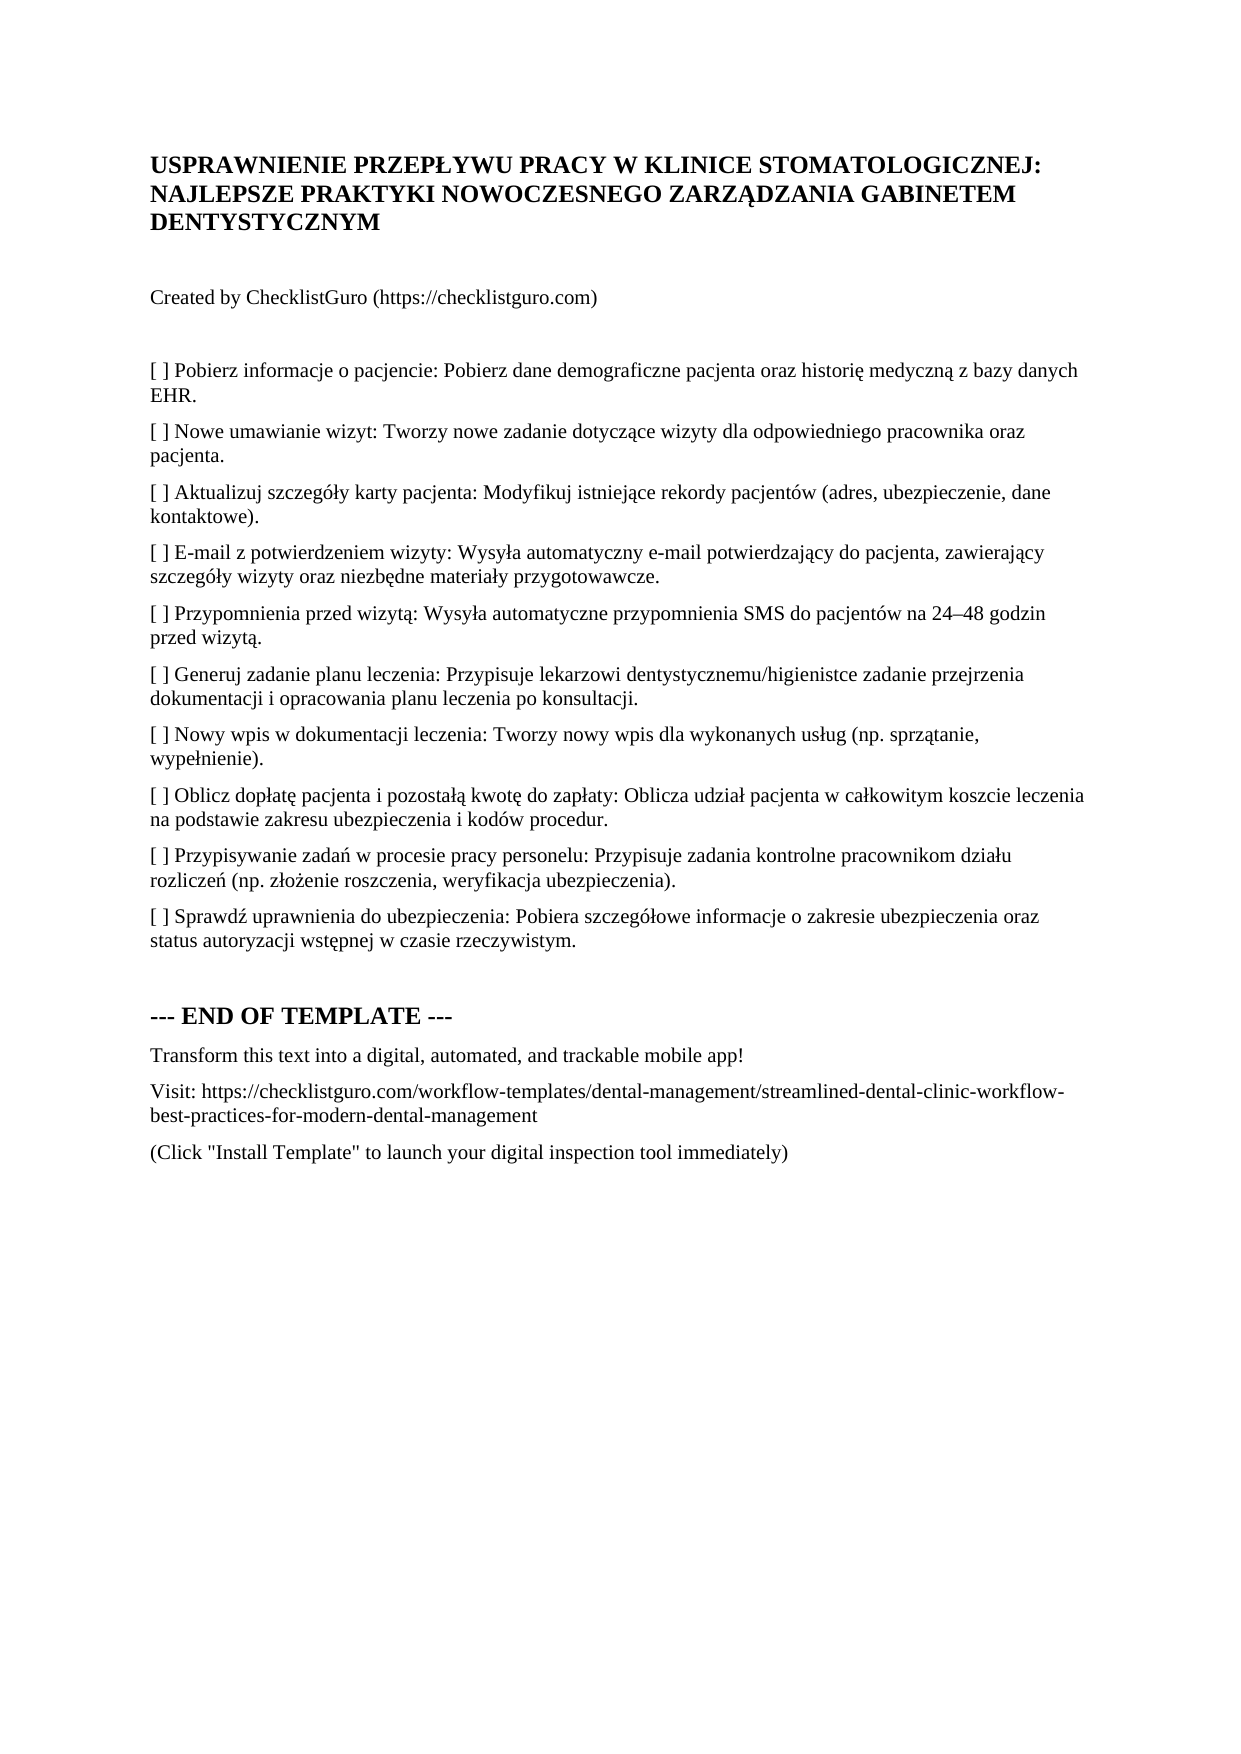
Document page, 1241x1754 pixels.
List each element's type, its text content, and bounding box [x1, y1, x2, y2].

text Transform this text into a digital, automated, and trackable mobile app! [150, 1042, 1090, 1067]
text (Click "Install Template" to launch your digital inspection tool immediately) [150, 1140, 1090, 1164]
text [ ] Generuj zadanie planu leczenia: Przypisuje lekarzowi dentystycznemu/higienistce zadanie przejrzenia dokumentacji i opracowania planu leczenia po konsultacji. [150, 662, 1090, 710]
text [ ] Nowy wpis w dokumentacji leczenia: Tworzy nowy wpis dla wykonanych usług (np. sprzątanie, wypełnienie). [150, 722, 1090, 770]
text [ ] Przypisywanie zadań w procesie pracy personelu: Przypisuje zadania kontrolne pracownikom działu rozliczeń (np. złożenie roszczenia, weryfikacja ubezpieczenia). [150, 843, 1090, 892]
text --- END OF TEMPLATE --- [150, 1001, 1090, 1030]
text Visit: https://checklistguro.com/workflow-templates/dental-management/streamlined-dental-clinic-workflow-best-practices-for-modern-dental-management [150, 1079, 1090, 1127]
text [ ] Pobierz informacje o pacjencie: Pobierz dane demograficzne pacjenta oraz historię medyczną z bazy danych EHR. [150, 358, 1090, 407]
text [ ] E-mail z potwierdzeniem wizyty: Wysyła automatyczny e-mail potwierdzający do pacjenta, zawierający szczegóły wizyty oraz niezbędne materiały przygotowawcze. [150, 540, 1090, 588]
text USPRAWNIENIE PRZEPŁYWU PRACY W KLINICE STOMATOLOGICZNEJ: NAJLEPSZE PRAKTYKI NOWOCZESNEGO ZARZĄDZANIA GABINETEM DENTYSTYCZNYM [150, 150, 1090, 236]
text Created by ChecklistGuro (https://checklistguro.com) [150, 285, 1090, 309]
text [ ] Nowe umawianie wizyt: Tworzy nowe zadanie dotyczące wizyty dla odpowiedniego pracownika oraz pacjenta. [150, 419, 1090, 467]
text [ ] Sprawdź uprawnienia do ubezpieczenia: Pobiera szczegółowe informacje o zakresie ubezpieczenia oraz status autoryzacji wstępnej w czasie rzeczywistym. [150, 904, 1090, 952]
text [ ] Aktualizuj szczegóły karty pacjenta: Modyfikuj istniejące rekordy pacjentów (adres, ubezpieczenie, dane kontaktowe). [150, 480, 1090, 528]
text [ ] Oblicz dopłatę pacjenta i pozostałą kwotę do zapłaty: Oblicza udział pacjenta w całkowitym koszcie leczenia na podstawie zakresu ubezpieczenia i kodów procedur. [150, 783, 1090, 831]
text [ ] Przypomnienia przed wizytą: Wysyła automatyczne przypomnienia SMS do pacjentów na 24–48 godzin przed wizytą. [150, 601, 1090, 649]
